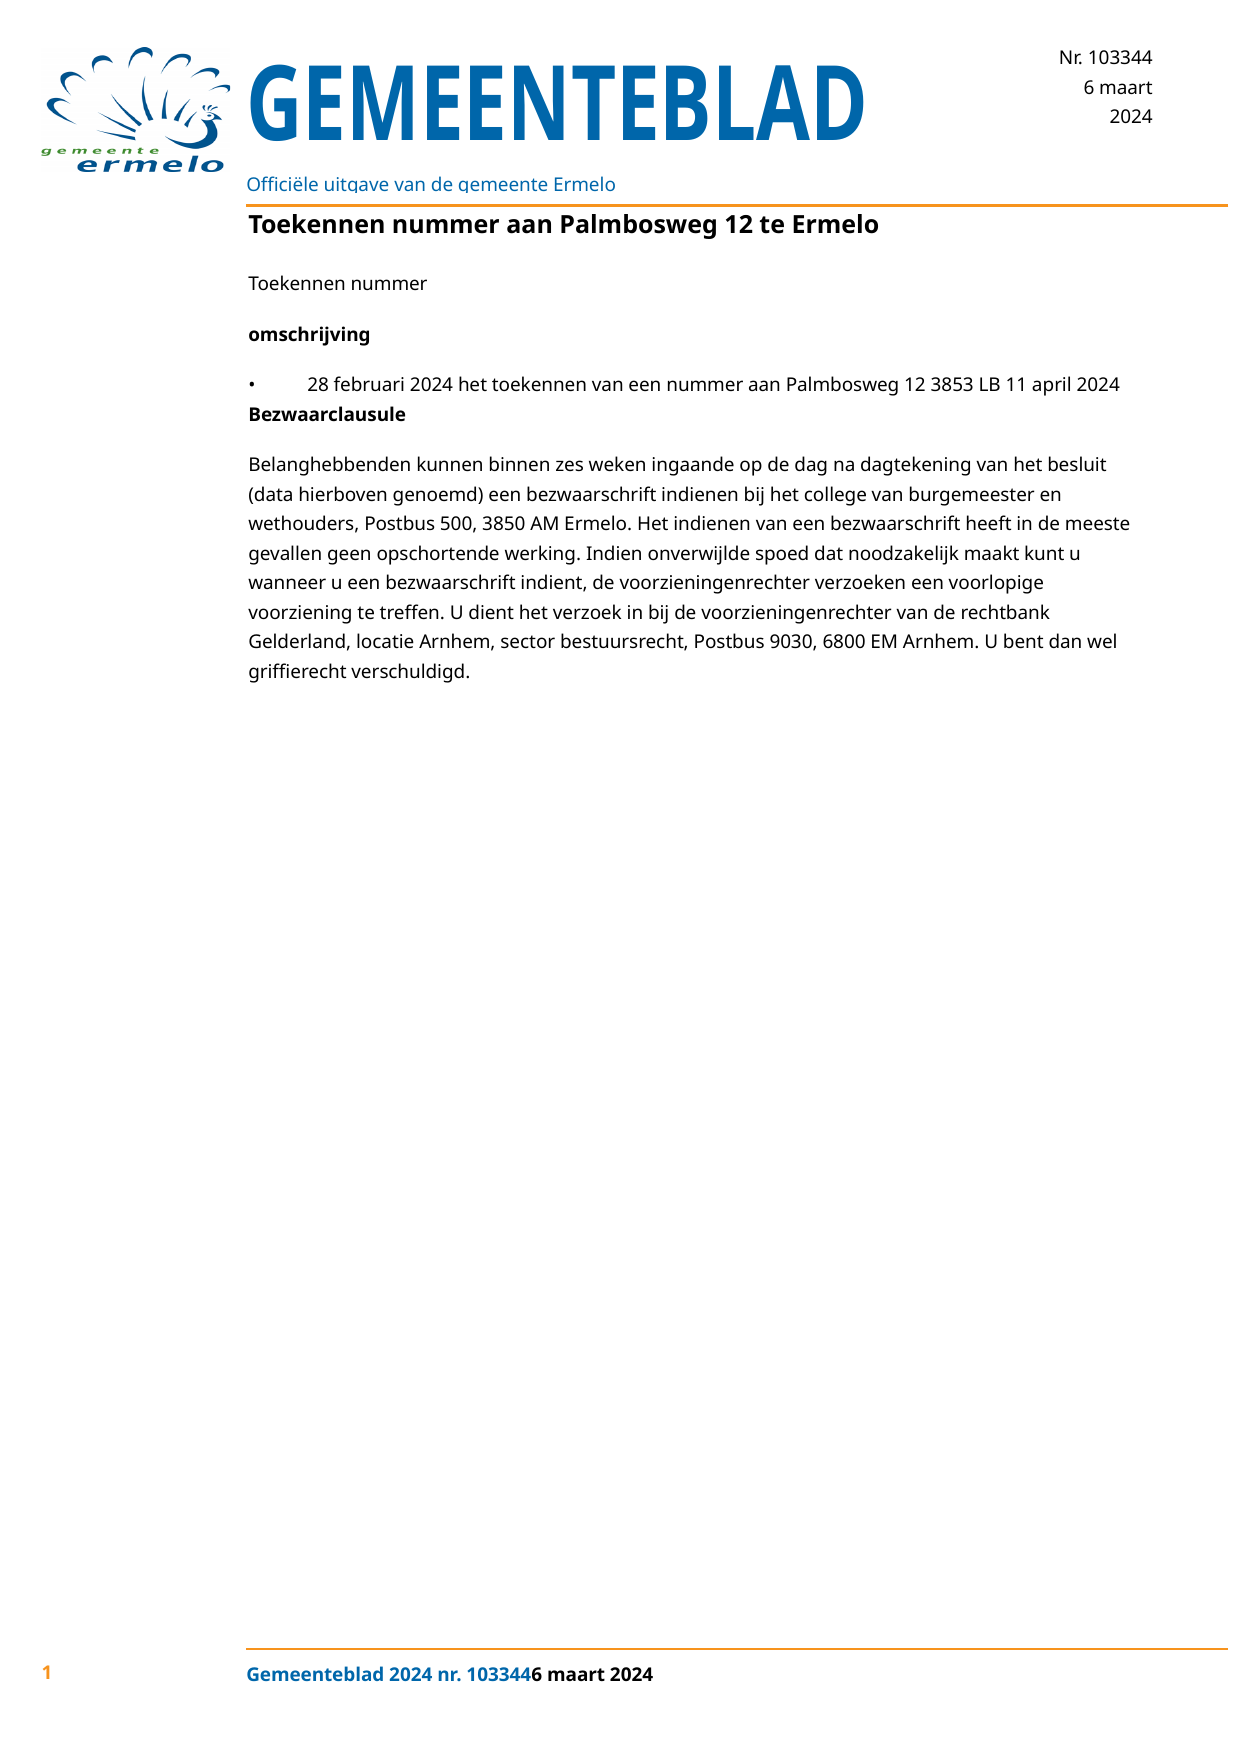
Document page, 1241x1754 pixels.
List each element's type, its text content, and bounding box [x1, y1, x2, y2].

picture [41, 47, 231, 172]
list 28 februari 2024 het toekennen van een nummer aan Palmbosweg 12 3853 LB 11 april 2024 [248, 371, 1152, 397]
text Toekennen nummer [248, 270, 1152, 296]
text Belanghebbenden kunnen binnen zes weken ingaande op de dag na dagtekening van het besluit (data hierboven genoemd) een bezwaarschrift indienen bij het college van burgemeester en wethouders, Postbus 500, 3850 AM Ermelo. Het indienen van een bezwaarschrift heeft in de meeste gevallen geen opschortende werking. Indien onverwijlde spoed dat noodzakelijk maakt kunt u wanneer u een bezwaarschrift indient, de voorzieningenrechter verzoeken een voorlopige voorziening te treffen. U dient het verzoek in bij de voorzieningenrechter van de rechtbank Gelderland, locatie Arnhem, sector bestuursrecht, Postbus 9030, 6800 EM Arnhem. U bent dan wel griffierecht verschuldigd. [248, 451, 1152, 684]
text Bezwaarclausule [248, 401, 1152, 426]
text Toekennen nummer aan Palmbosweg 12 te Ermelo [248, 207, 1152, 241]
text omschrijving [248, 321, 1152, 346]
